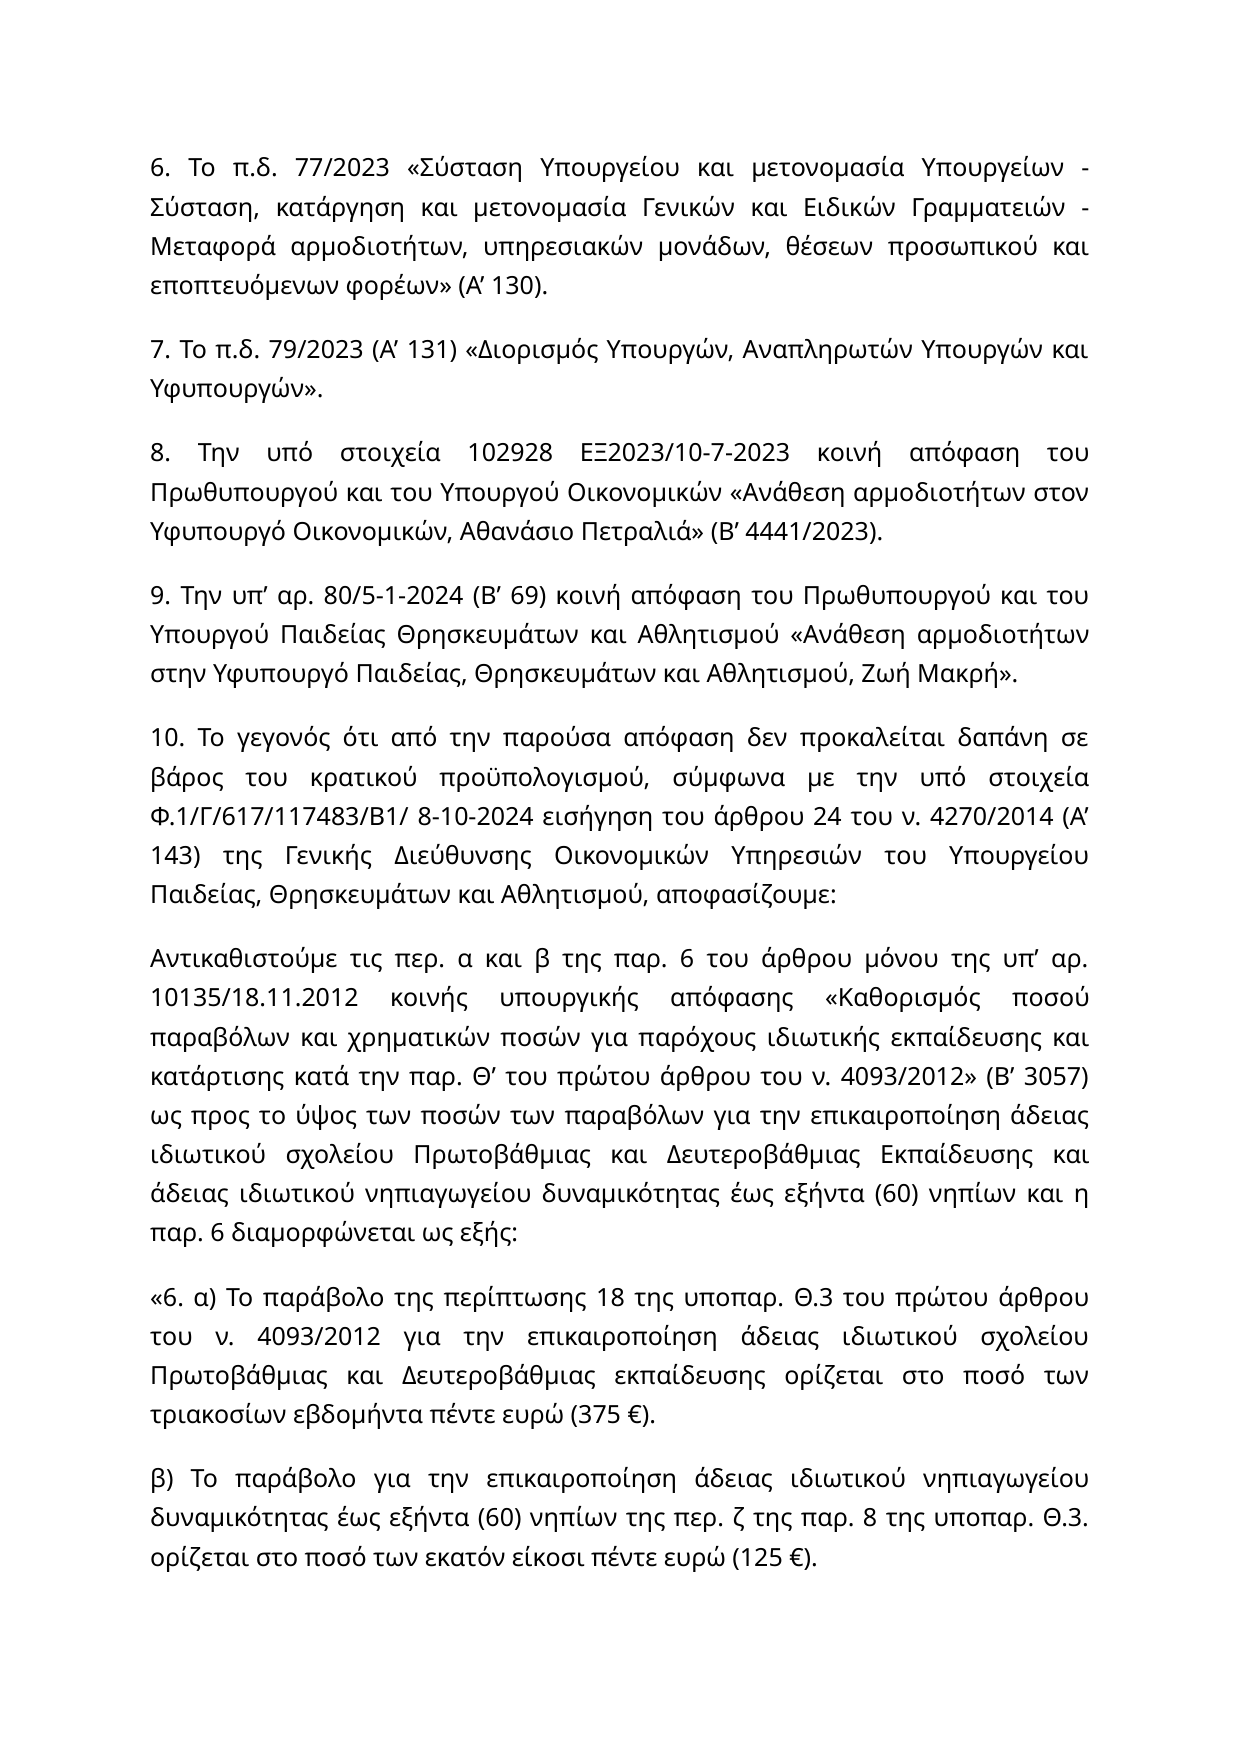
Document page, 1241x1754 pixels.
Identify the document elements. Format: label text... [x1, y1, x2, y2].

text 7. Το π.δ. 79/2023 (Α’ 131) «Διορισμός Υπουργών, Αναπληρωτών Υπουργών και Υφυπουργών». [150, 332, 1090, 405]
text 9. Την υπ’ αρ. 80/5-1-2024 (Β’ 69) κοινή απόφαση του Πρωθυπουργού και του Υπουργού Παιδείας Θρησκευμάτων και Αθλητισμού «Ανάθεση αρμοδιοτήτων στην Υφυπουργό Παιδείας, Θρησκευμάτων και Αθλητισμού, Ζωή Μακρή». [150, 577, 1090, 690]
text β) Το παράβολο για την επικαιροποίηση άδειας ιδιωτικού νηπιαγωγείου δυναμικότητας έως εξήντα (60) νηπίων της περ. ζ της παρ. 8 της υποπαρ. Θ.3. ορίζεται στο ποσό των εκατόν είκοσι πέντε ευρώ (125 €). [150, 1461, 1090, 1573]
text «6. α) Το παράβολο της περίπτωσης 18 της υποπαρ. Θ.3 του πρώτου άρθρου του ν. 4093/2012 για την επικαιροποίηση άδειας ιδιωτικού σχολείου Πρωτοβάθμιας και Δευτεροβάθμιας εκπαίδευσης ορίζεται στο ποσό των τριακοσίων εβδομήντα πέντε ευρώ (375 €). [150, 1279, 1090, 1431]
text 10. Το γεγονός ότι από την παρούσα απόφαση δεν προκαλείται δαπάνη σε βάρος του κρατικού προϋπολογισμού, σύμφωνα με την υπό στοιχεία Φ.1/Γ/617/117483/Β1/ 8-10-2024 εισήγηση του άρθρου 24 του ν. 4270/2014 (Α’ 143) της Γενικής Διεύθυνσης Οικονομικών Υπηρεσιών του Υπουργείου Παιδείας, Θρησκευμάτων και Αθλητισμού, αποφασίζουμε: [150, 720, 1090, 911]
text 6. Το π.δ. 77/2023 «Σύσταση Υπουργείου και μετονομασία Υπουργείων - Σύσταση, κατάργηση και μετονομασία Γενικών και Ειδικών Γραμματειών - Μεταφορά αρμοδιοτήτων, υπηρεσιακών μονάδων, θέσεων προσωπικού και εποπτευόμενων φορέων» (Α’ 130). [150, 150, 1090, 302]
text Αντικαθιστούμε τις περ. α και β της παρ. 6 του άρθρου μόνου της υπ’ αρ. 10135/18.11.2012 κοινής υπουργικής απόφασης «Καθορισμός ποσού παραβόλων και χρηματικών ποσών για παρόχους ιδιωτικής εκπαίδευσης και κατάρτισης κατά την παρ. Θ’ του πρώτου άρθρου του ν. 4093/2012» (Β’ 3057) ως προς το ύψος των ποσών των παραβόλων για την επικαιροποίηση άδειας ιδιωτικού σχολείου Πρωτοβάθμιας και Δευτεροβάθμιας Εκπαίδευσης και άδειας ιδιωτικού νηπιαγωγείου δυναμικότητας έως εξήντα (60) νηπίων και η παρ. 6 διαμορφώνεται ως εξής: [150, 941, 1090, 1249]
text 8. Την υπό στοιχεία 102928 ΕΞ2023/10-7-2023 κοινή απόφαση του Πρωθυπουργού και του Υπουργού Οικονομικών «Ανάθεση αρμοδιοτήτων στον Υφυπουργό Οικονομικών, Αθανάσιο Πετραλιά» (Β’ 4441/2023). [150, 435, 1090, 547]
